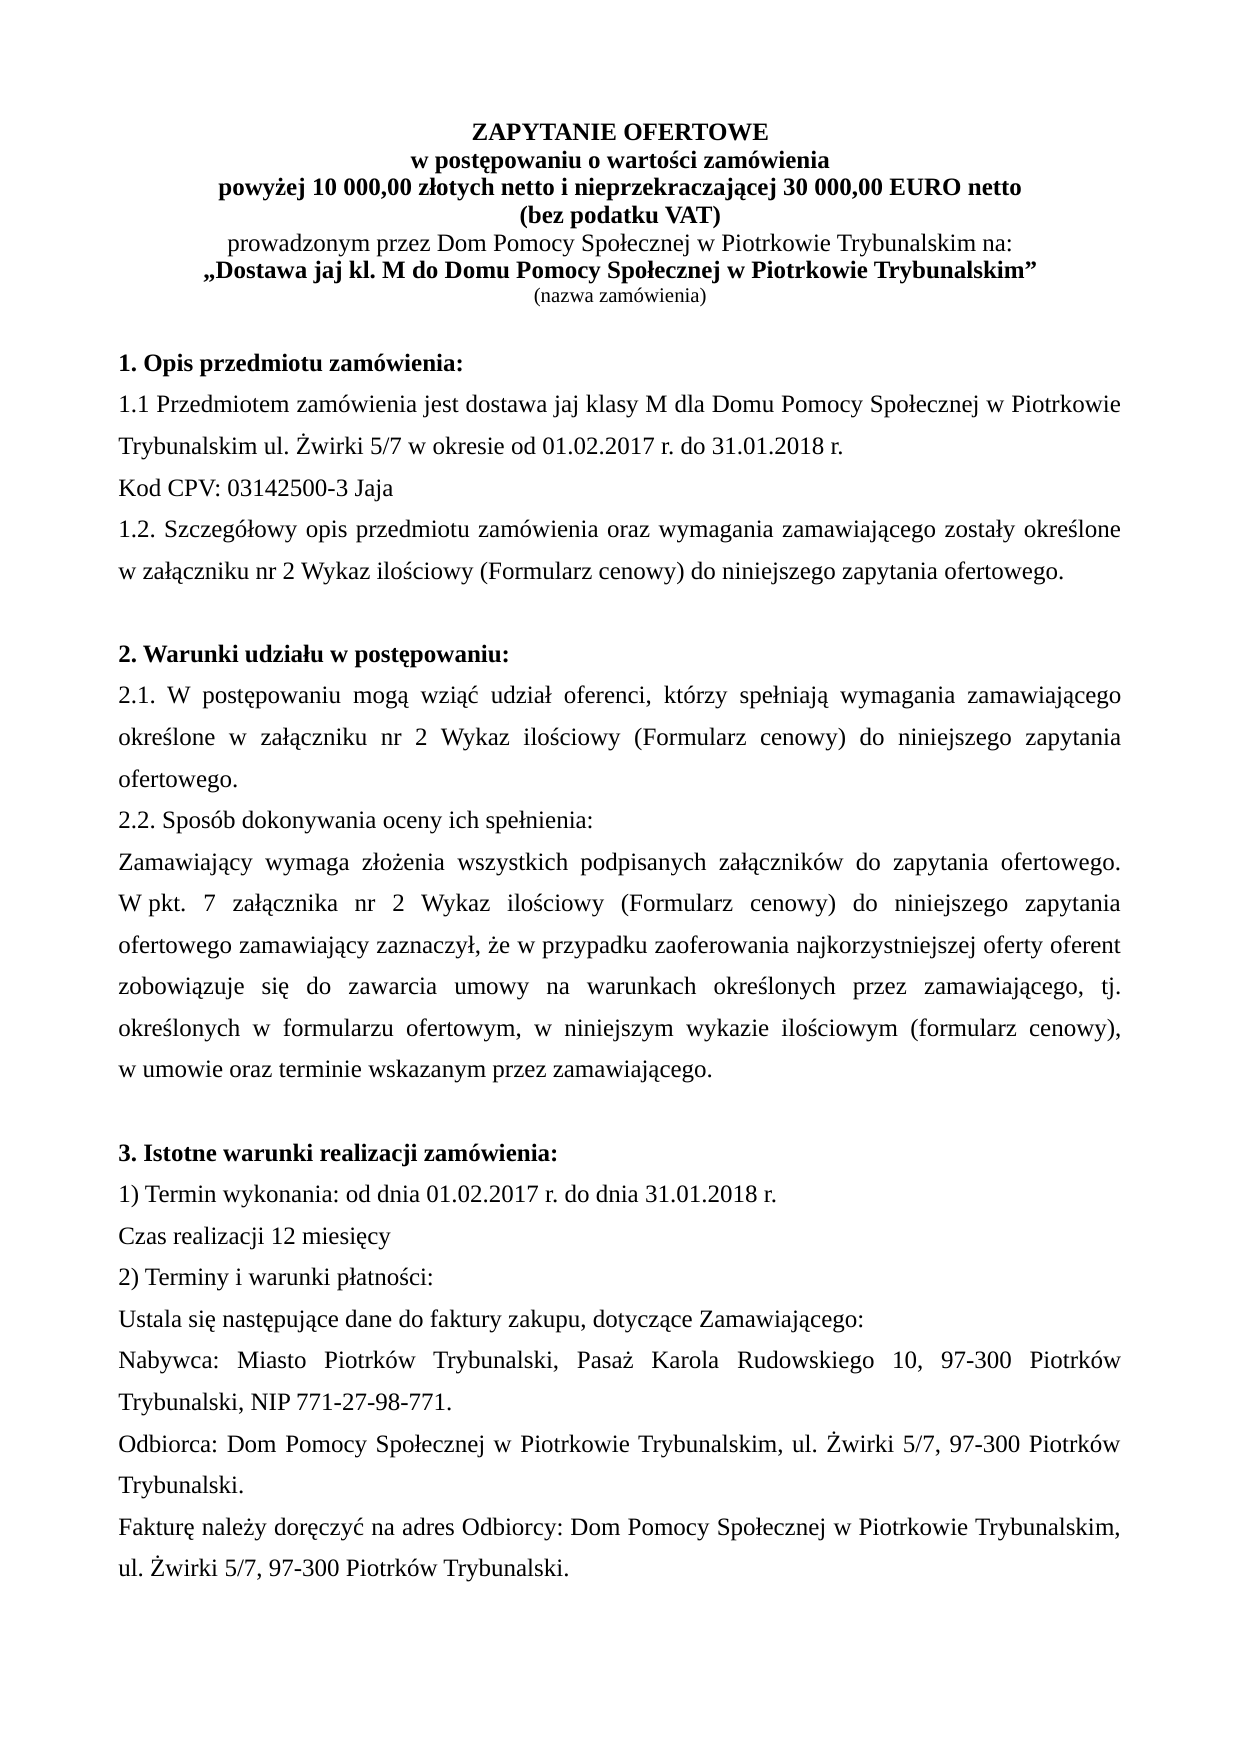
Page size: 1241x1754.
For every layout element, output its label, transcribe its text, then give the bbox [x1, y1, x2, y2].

text prowadzonym przez Dom Pomocy Społecznej w Piotrkowie Trybunalskim na: [118, 229, 1122, 257]
text 2) Terminy i warunki płatności: [118, 1263, 1122, 1291]
text Ustala się następujące dane do faktury zakupu, dotyczące Zamawiającego: [118, 1305, 1122, 1333]
text (bez podatku VAT) [118, 201, 1122, 229]
text Czas realizacji 12 miesięcy [118, 1222, 1122, 1249]
text 3. Istotne warunki realizacji zamówienia: [118, 1139, 1122, 1166]
text „Dostawa jaj kl. M do Domu Pomocy Społecznej w Piotrkowie Trybunalskim” [118, 257, 1122, 284]
text (nazwa zamówienia) [118, 284, 1122, 307]
text Fakturę należy doręczyć na adres Odbiorcy: Dom Pomocy Społecznej w Piotrkowie Trybunalskim, ul. Żwirki 5/7, 97-300 Piotrków Trybunalski. [118, 1513, 1122, 1582]
text Zamawiający wymaga złożenia wszystkich podpisanych załączników do zapytania ofertowego. W pkt. 7 załącznika nr 2 Wykaz ilościowy (Formularz cenowy) do niniejszego zapytania ofertowego zamawiający zaznaczył, że w przypadku zaoferowania najkorzystniejszej oferty oferent zobowiązuje się do zawarcia umowy na warunkach określonych przez zamawiającego, tj. określonych w formularzu ofertowym, w niniejszym wykazie ilościowym (formularz cenowy), w umowie oraz terminie wskazanym przez zamawiającego. [118, 848, 1122, 1083]
text w postępowaniu o wartości zamówienia [118, 146, 1122, 173]
text Kod CPV: 03142500-3 Jaja [118, 474, 1122, 501]
text Odbiorca: Dom Pomocy Społecznej w Piotrkowie Trybunalskim, ul. Żwirki 5/7, 97-300 Piotrków Trybunalski. [118, 1430, 1122, 1499]
text 1.2. Szczegółowy opis przedmiotu zamówienia oraz wymagania zamawiającego zostały określone w załączniku nr 2 Wykaz ilościowy (Formularz cenowy) do niniejszego zapytania ofertowego. [118, 515, 1122, 584]
text 1) Termin wykonania: od dnia 01.02.2017 r. do dnia 31.01.2018 r. [118, 1180, 1122, 1208]
text Nabywca: Miasto Piotrków Trybunalski, Pasaż Karola Rudowskiego 10, 97-300 Piotrków Trybunalski, NIP 771-27-98-771. [118, 1347, 1122, 1416]
text 1.1 Przedmiotem zamówienia jest dostawa jaj klasy M dla Domu Pomocy Społecznej w Piotrkowie Trybunalskim ul. Żwirki 5/7 w okresie od 01.02.2017 r. do 31.01.2018 r. [118, 391, 1122, 460]
text 2. Warunki udziału w postępowaniu: [118, 640, 1122, 668]
text ZAPYTANIE OFERTOWE [118, 118, 1122, 146]
text 2.1. W postępowaniu mogą wziąć udział oferenci, którzy spełniają wymagania zamawiającego określone w załączniku nr 2 Wykaz ilościowy (Formularz cenowy) do niniejszego zapytania ofertowego. [118, 682, 1122, 792]
text 1. Opis przedmiotu zamówienia: [118, 349, 1122, 377]
text powyżej 10 000,00 złotych netto i nieprzekraczającej 30 000,00 EURO netto [118, 173, 1122, 201]
text 2.2. Sposób dokonywania oceny ich spełnienia: [118, 806, 1122, 834]
